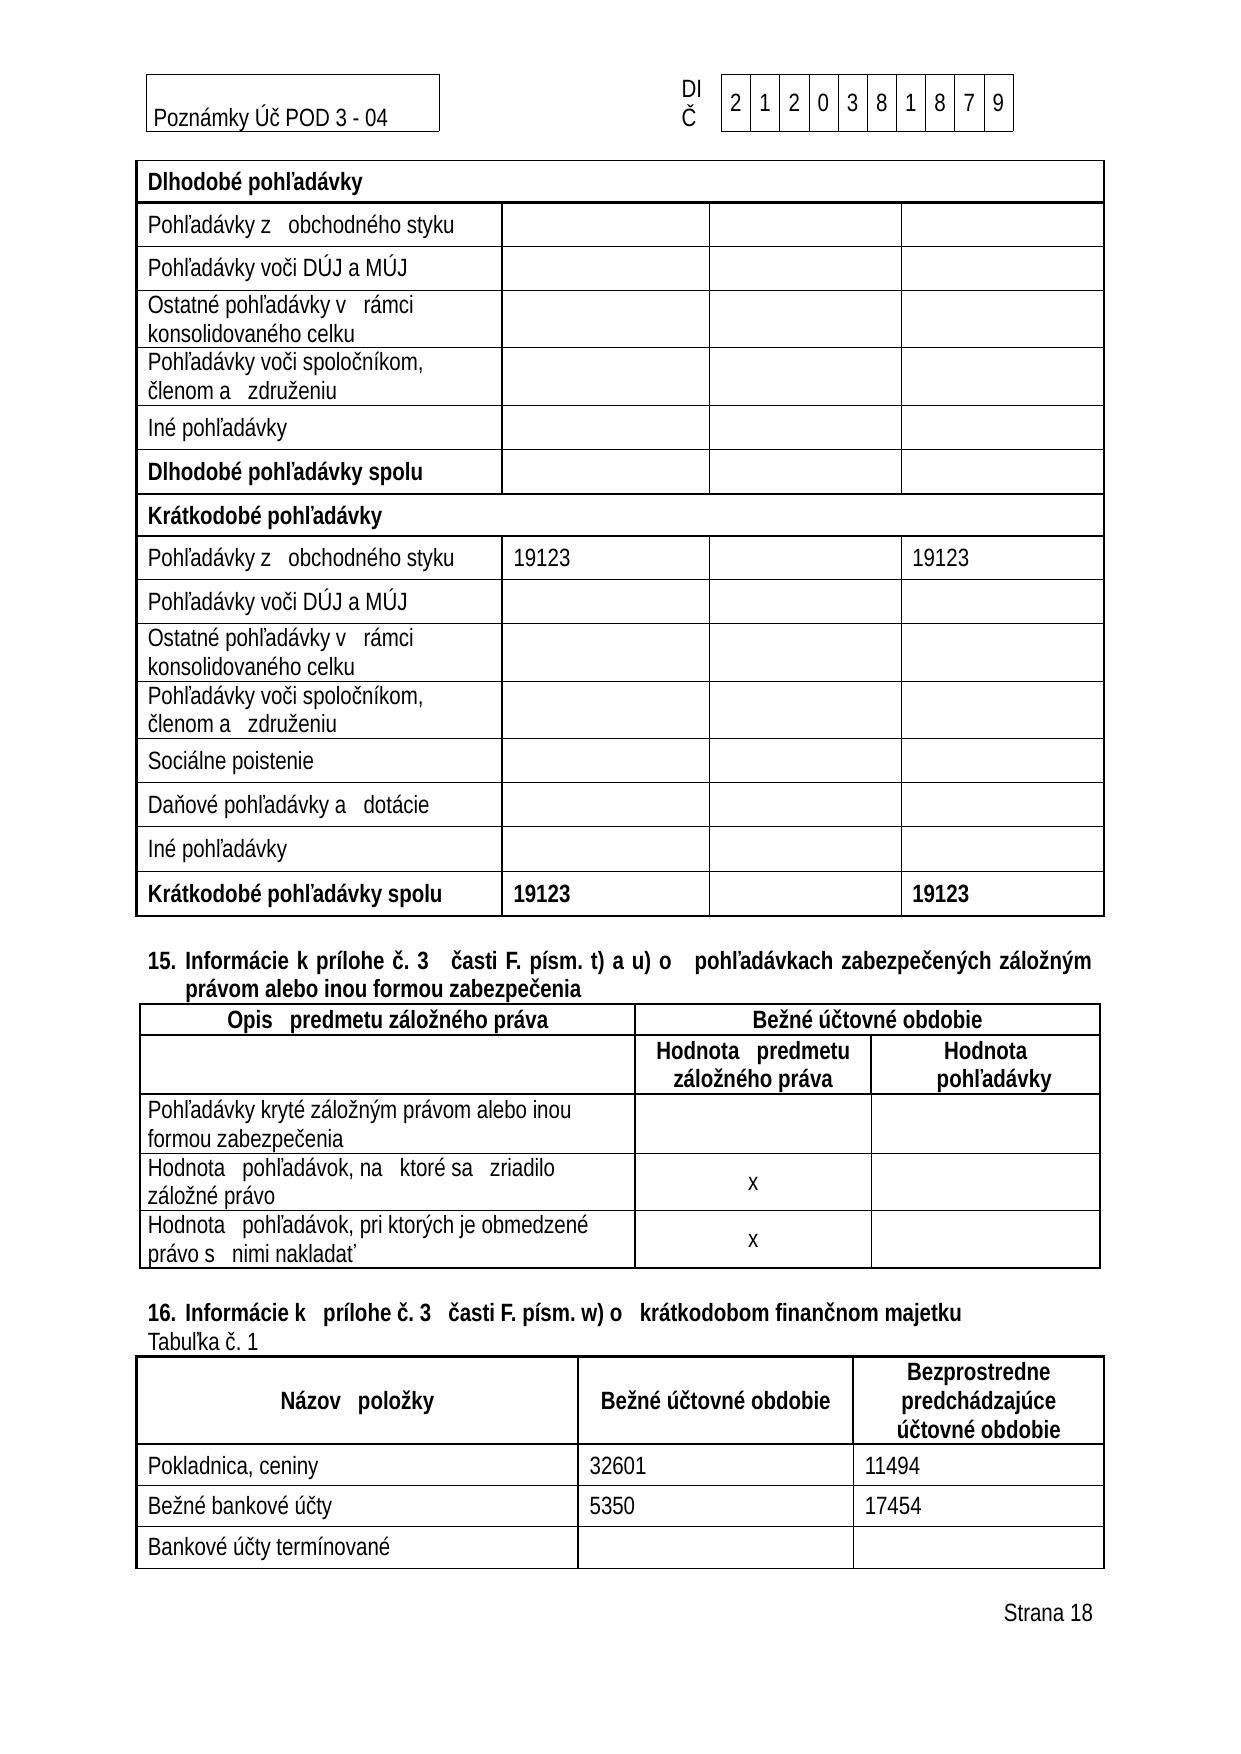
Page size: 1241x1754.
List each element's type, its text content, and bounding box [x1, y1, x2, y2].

table_cell [710, 537, 901, 579]
table_cell Krátkodobé pohľadávky [138, 495, 1103, 534]
table_cell [503, 827, 709, 871]
table_cell Pohľadávky z obchodného styku [138, 537, 501, 579]
table_cell [902, 580, 1103, 623]
table_cell [579, 1527, 853, 1567]
table_cell [872, 1211, 1099, 1267]
table_cell [503, 291, 709, 347]
table_cell Pohľadávky z obchodného styku [138, 204, 501, 246]
table_cell [710, 406, 901, 449]
list Informácie k prílohe č. 3 časti F. písm. w) o krátkodobom finančnom majetku [148, 1298, 1093, 1327]
table_header Bezprostredne predchádzajúce účtovné obdobie [854, 1358, 1103, 1443]
table_cell [902, 204, 1103, 246]
table_cell [902, 682, 1103, 738]
table_cell [636, 1095, 871, 1152]
list Informácie k prílohe č. 3 časti F. písm. t) a u) o pohľadávkach zabezpečených záložným právom alebo inou formou zabezpečenia [148, 946, 1093, 1003]
table_header Opis predmetu záložného práva [141, 1005, 634, 1034]
table_cell [503, 204, 709, 246]
table_cell [902, 827, 1103, 871]
table_cell [503, 450, 709, 493]
table_cell [710, 348, 901, 405]
table_cell [902, 291, 1103, 347]
table_cell Bežné bankové účty [138, 1486, 577, 1526]
table_cell [710, 872, 901, 915]
table_cell [854, 1527, 1103, 1567]
table_cell Krátkodobé pohľadávky spolu [138, 872, 501, 915]
table_cell [902, 247, 1103, 290]
table_cell x [636, 1154, 871, 1210]
table_cell 11494 [854, 1445, 1103, 1485]
table_cell [902, 348, 1103, 405]
table_cell [902, 783, 1103, 826]
table_cell [503, 247, 709, 290]
table_cell [503, 580, 709, 623]
table_cell 5350 [579, 1486, 853, 1526]
table_cell [710, 450, 901, 493]
table_cell Daňové pohľadávky a dotácie [138, 783, 501, 826]
table_cell Hodnota pohľadávky [872, 1036, 1099, 1093]
table_cell 19123 [902, 872, 1103, 915]
table_header Bežné účtovné obdobie [636, 1005, 1099, 1034]
table_cell [503, 348, 709, 405]
table_cell Iné pohľadávky [138, 827, 501, 871]
table_cell [902, 450, 1103, 493]
table_cell [710, 204, 901, 246]
table_cell [872, 1095, 1099, 1152]
table_cell [872, 1154, 1099, 1210]
table_cell Sociálne poistenie [138, 739, 501, 782]
table_cell Hodnota predmetu záložného práva [636, 1036, 870, 1093]
table_cell Pokladnica, ceniny [138, 1445, 577, 1485]
table_cell [503, 624, 709, 681]
table_cell 32601 [579, 1445, 853, 1485]
table_cell Ostatné pohľadávky v rámci konsolidovaného celku [138, 291, 501, 347]
table_cell 17454 [854, 1486, 1103, 1526]
table_cell [710, 739, 901, 782]
table_cell [710, 580, 901, 623]
table_cell [503, 406, 709, 449]
table_cell [710, 682, 901, 738]
table_header Bežné účtovné obdobie [579, 1358, 852, 1443]
table_cell [710, 783, 901, 826]
table_cell 19123 [902, 537, 1103, 579]
table_header Názov položky [138, 1358, 577, 1443]
table_cell [710, 827, 901, 871]
text Tabuľka č. 1 [148, 1327, 1093, 1355]
table_cell Pohľadávky kryté záložným právom alebo inou formou zabezpečenia [141, 1095, 634, 1152]
table_cell Ostatné pohľadávky v rámci konsolidovaného celku [138, 624, 501, 681]
table_cell [503, 739, 709, 782]
table_cell [503, 783, 709, 826]
table_cell Iné pohľadávky [138, 406, 501, 449]
table_cell [710, 291, 901, 347]
table_cell Bankové účty termínované [138, 1527, 577, 1567]
table_cell Hodnota pohľadávok, pri ktorých je obmedzené právo s nimi nakladať [141, 1211, 634, 1267]
table_cell 19123 [503, 537, 709, 579]
table_cell Pohľadávky voči DÚJ a MÚJ [138, 580, 501, 623]
table_cell Pohľadávky voči spoločníkom, členom a združeniu [138, 682, 501, 738]
table_cell Dlhodobé pohľadávky spolu [138, 450, 501, 493]
table_cell x [636, 1211, 871, 1267]
table_cell [141, 1036, 634, 1093]
table_cell [902, 739, 1103, 782]
table_cell Pohľadávky voči spoločníkom, členom a združeniu [138, 348, 501, 405]
table_cell [902, 624, 1103, 681]
table_cell [710, 624, 901, 681]
table_cell Hodnota pohľadávok, na ktoré sa zriadilo záložné právo [141, 1154, 634, 1210]
table_cell [503, 682, 709, 738]
table_cell [710, 247, 901, 290]
table_cell 19123 [503, 872, 709, 915]
table_cell Pohľadávky voči DÚJ a MÚJ [138, 247, 501, 290]
table_cell [902, 406, 1103, 449]
table_cell Dlhodobé pohľadávky [138, 161, 1103, 201]
